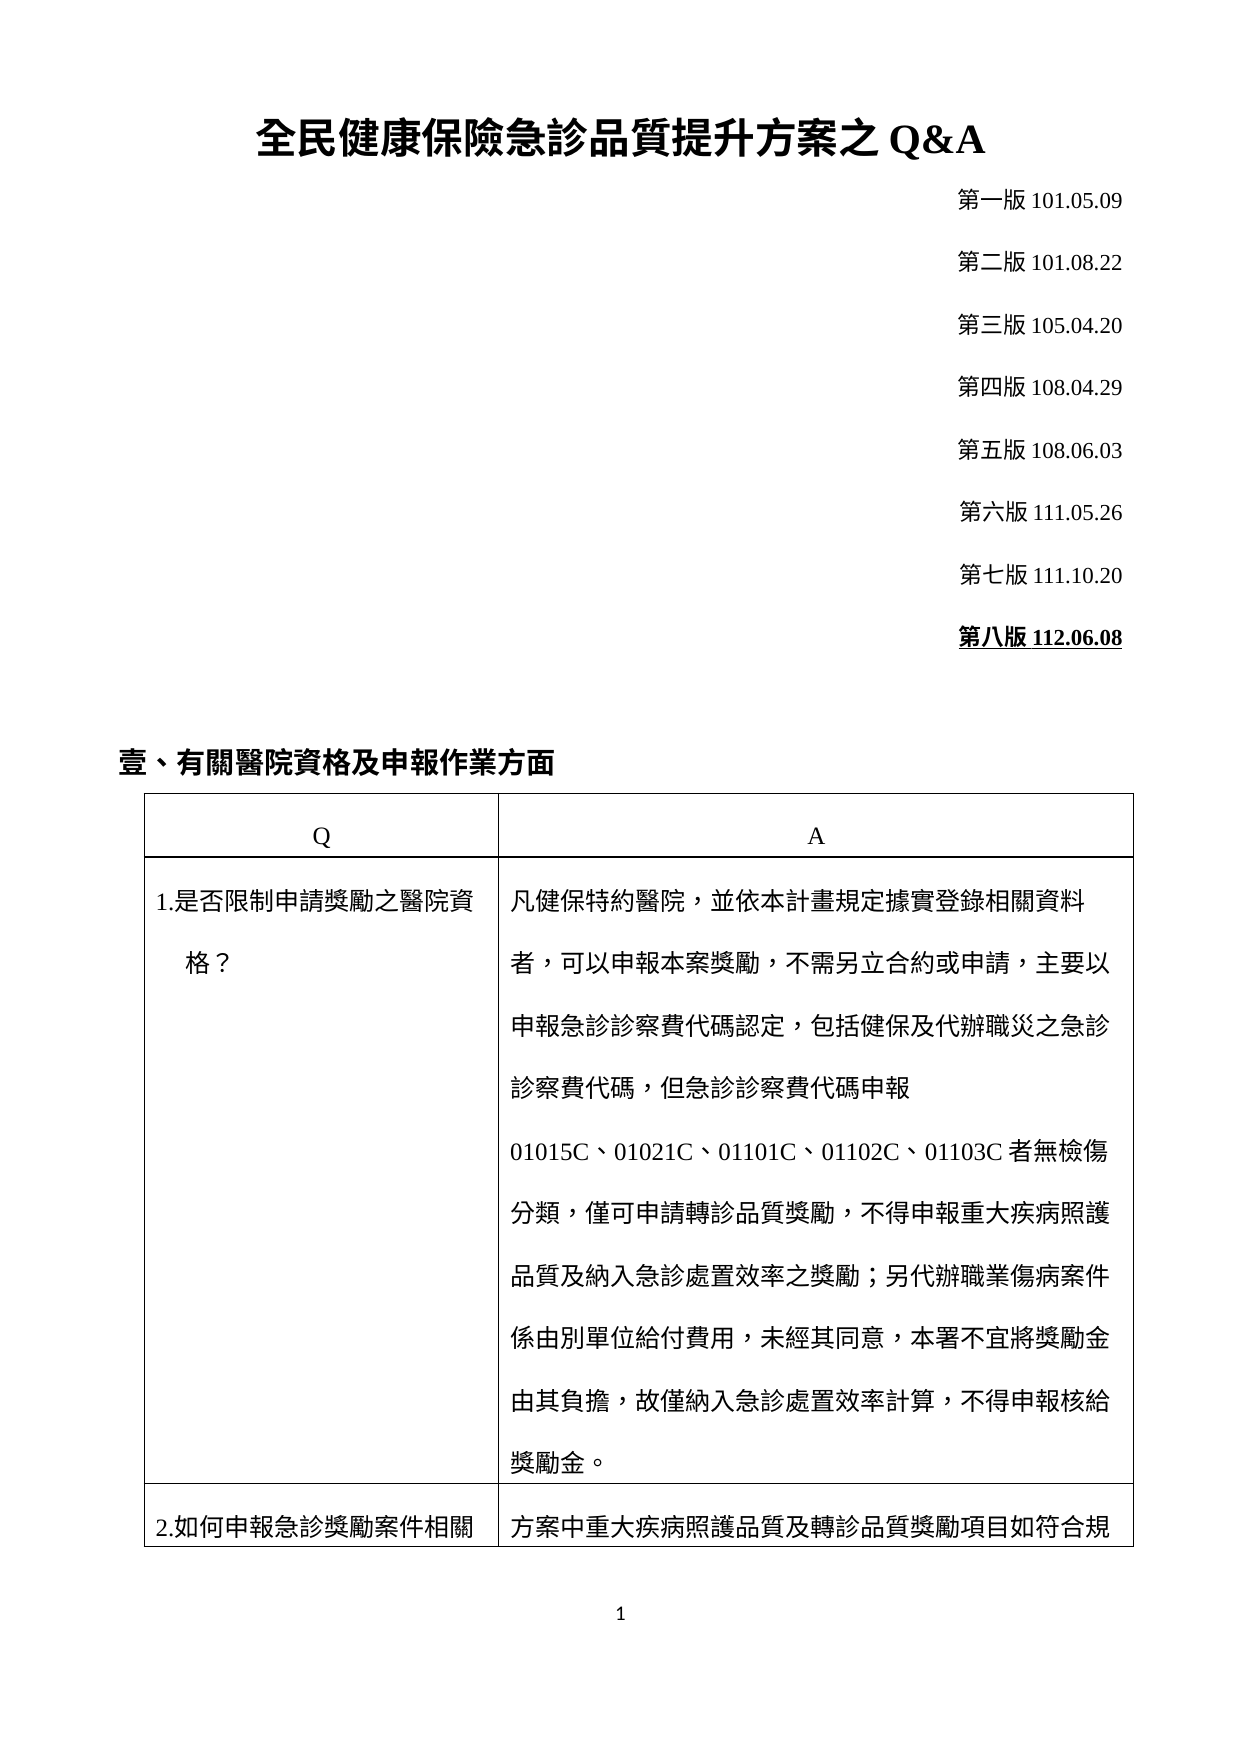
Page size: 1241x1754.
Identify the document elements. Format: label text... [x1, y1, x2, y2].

text 全民健康保險急診品質提升方案之Q&A [118, 94, 1122, 157]
table_header Q [145, 794, 498, 856]
text 第五版108.06.03 [118, 407, 1122, 469]
text 壹、有關醫院資格及申報作業方面 [118, 719, 1122, 782]
table_cell 方案中重大疾病照護品質及轉診品質獎勵項目如符合規 [499, 1484, 1133, 1546]
text 第二版101.08.22 [118, 219, 1122, 282]
text 第一版101.05.09 [118, 157, 1122, 219]
text 第八版112.06.08 [118, 594, 1122, 657]
table_cell 1.是否限制申請獎勵之醫院資格？ [145, 858, 498, 1482]
text 第三版105.04.20 [118, 282, 1122, 344]
table_cell 2.如何申報急診獎勵案件相關 [145, 1484, 498, 1546]
text 第六版111.05.26 [118, 469, 1122, 532]
table_cell 凡健保特約醫院，並依本計畫規定據實登錄相關資料者，可以申報本案獎勵，不需另立合約或申請，主要以申報急診診察費代碼認定，包括健保及代辦職災之急診診察費代碼，但急診診察費代碼申報01015C、01021C、01101C、01102C、01103C者無檢傷分類，僅可申請轉診品質獎勵，不得申報重大疾病照護品質及納入急診處置效率之獎勵；另代辦職業傷病案件係由別單位給付費用，未經其同意，本署不宜將獎勵金由其負擔，故僅納入急診處置效率計算，不得申報核給獎勵金。 [499, 858, 1133, 1482]
text 第七版111.10.20 [118, 532, 1122, 594]
table_header A [499, 794, 1133, 856]
text 第四版108.04.29 [118, 344, 1122, 407]
